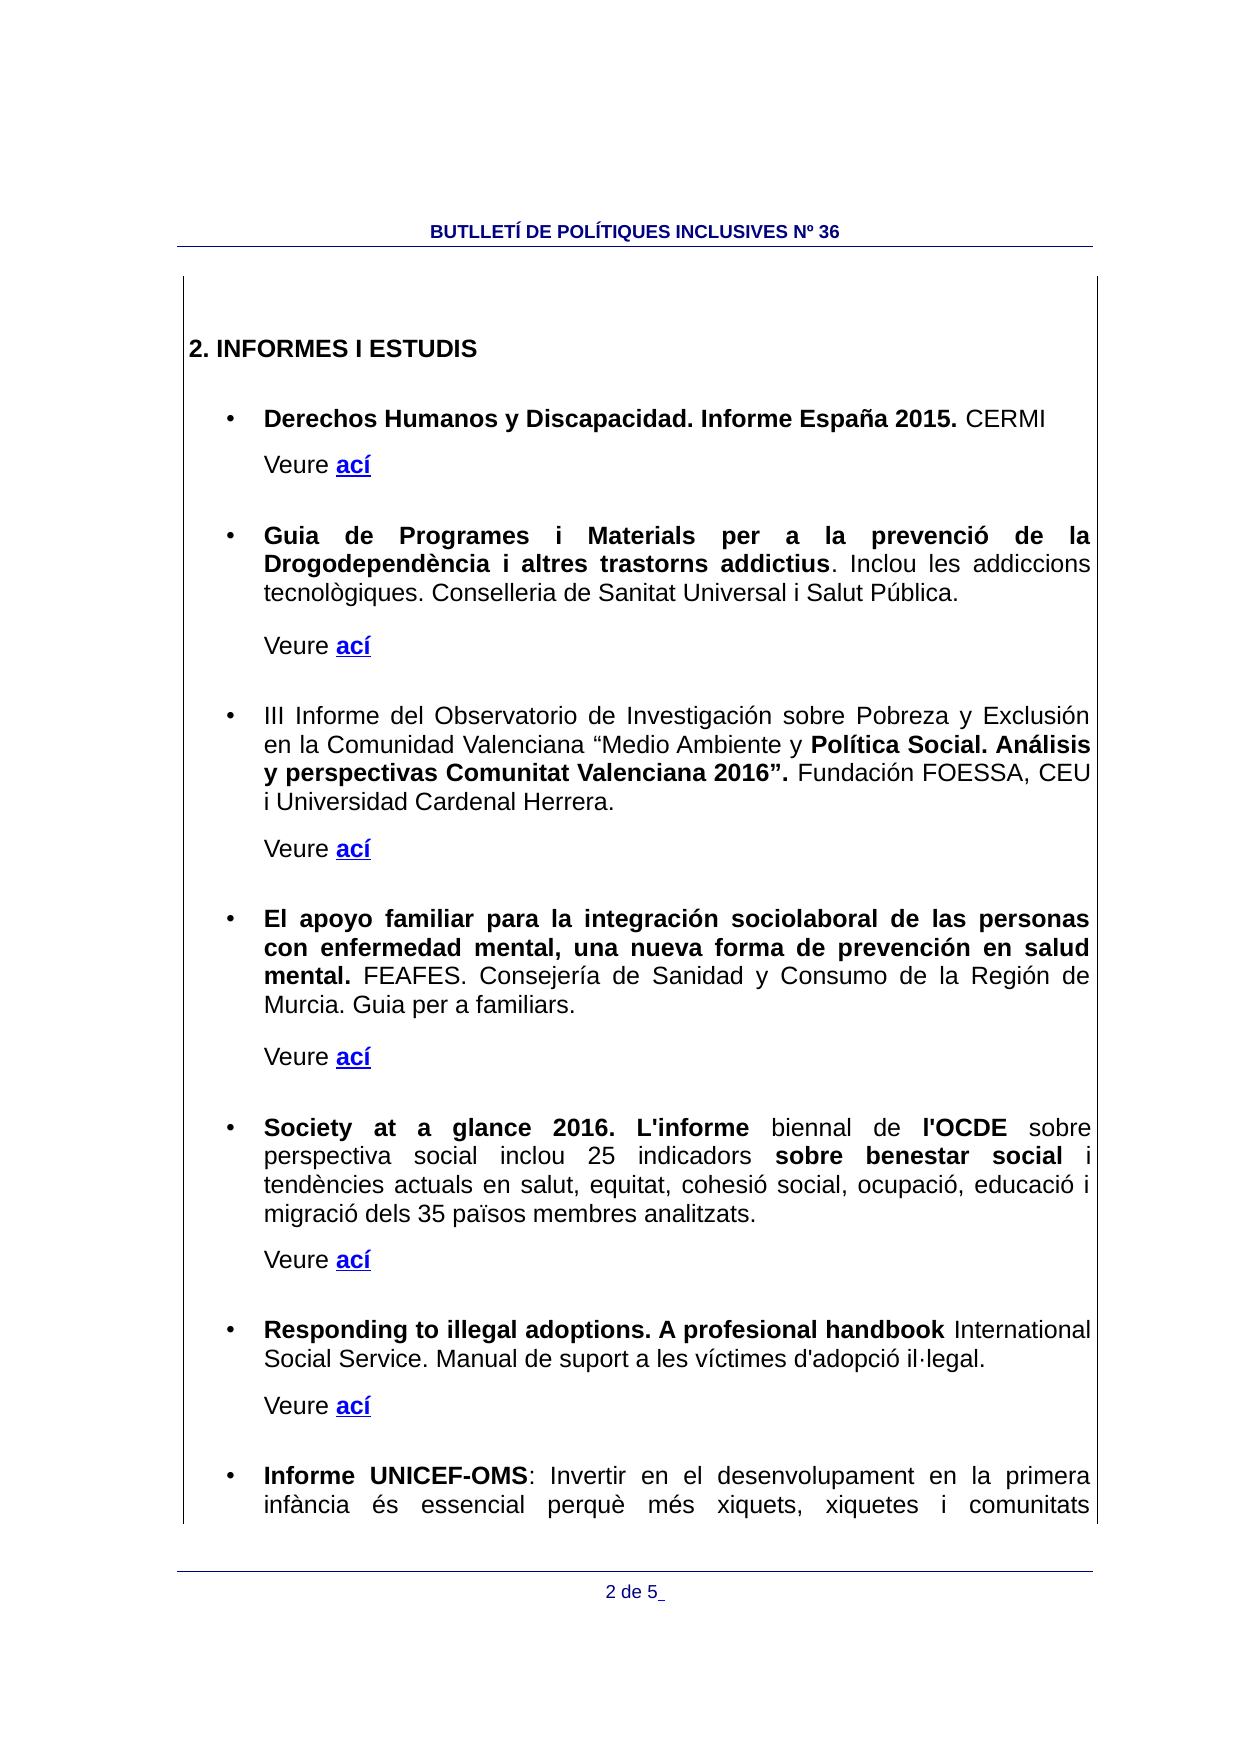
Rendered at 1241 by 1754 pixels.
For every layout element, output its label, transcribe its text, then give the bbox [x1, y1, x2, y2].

table_cell 2. INFORMES I ESTUDIS Derechos Humanos y Discapacidad. Informe España 2015. CERMI Veure ací Guia de Programes i Materials per a la prevenció de la Drogodependència i altres trastorns addictius. Inclou les addiccions tecnològiques. Conselleria de Sanitat Universal i Salut Pública. Veure ací III Informe del Observatorio de Investigación sobre Pobreza y Exclusión en la Comunidad Valenciana “Medio Ambiente y Política Social. Análisis y perspectivas Comunitat Valenciana 2016”. Fundación FOESSA, CEU i Universidad Cardenal Herrera. Veure ací El apoyo familiar para la integración sociolaboral de las personas con enfermedad mental, una nueva forma de prevención en salud mental. FEAFES. Consejería de Sanidad y Consumo de la Región de Murcia. Guia per a familiars. Veure ací Society at a glance 2016. L'informe biennal de l'OCDE sobre perspectiva social inclou 25 indicadors sobre benestar social i tendències actuals en salut, equitat, cohesió social, ocupació, educació i migració dels 35 països membres analitzats. Veure ací Responding to illegal adoptions. A profesional handbook International Social Service. Manual de suport a les víctimes d'adopció il·legal. Veure ací Informe UNICEF-OMS: Invertir en el desenvolupament en la primera infància és essencial perquè més xiquets, xiquetes i comunitats [184, 276, 1097, 1524]
